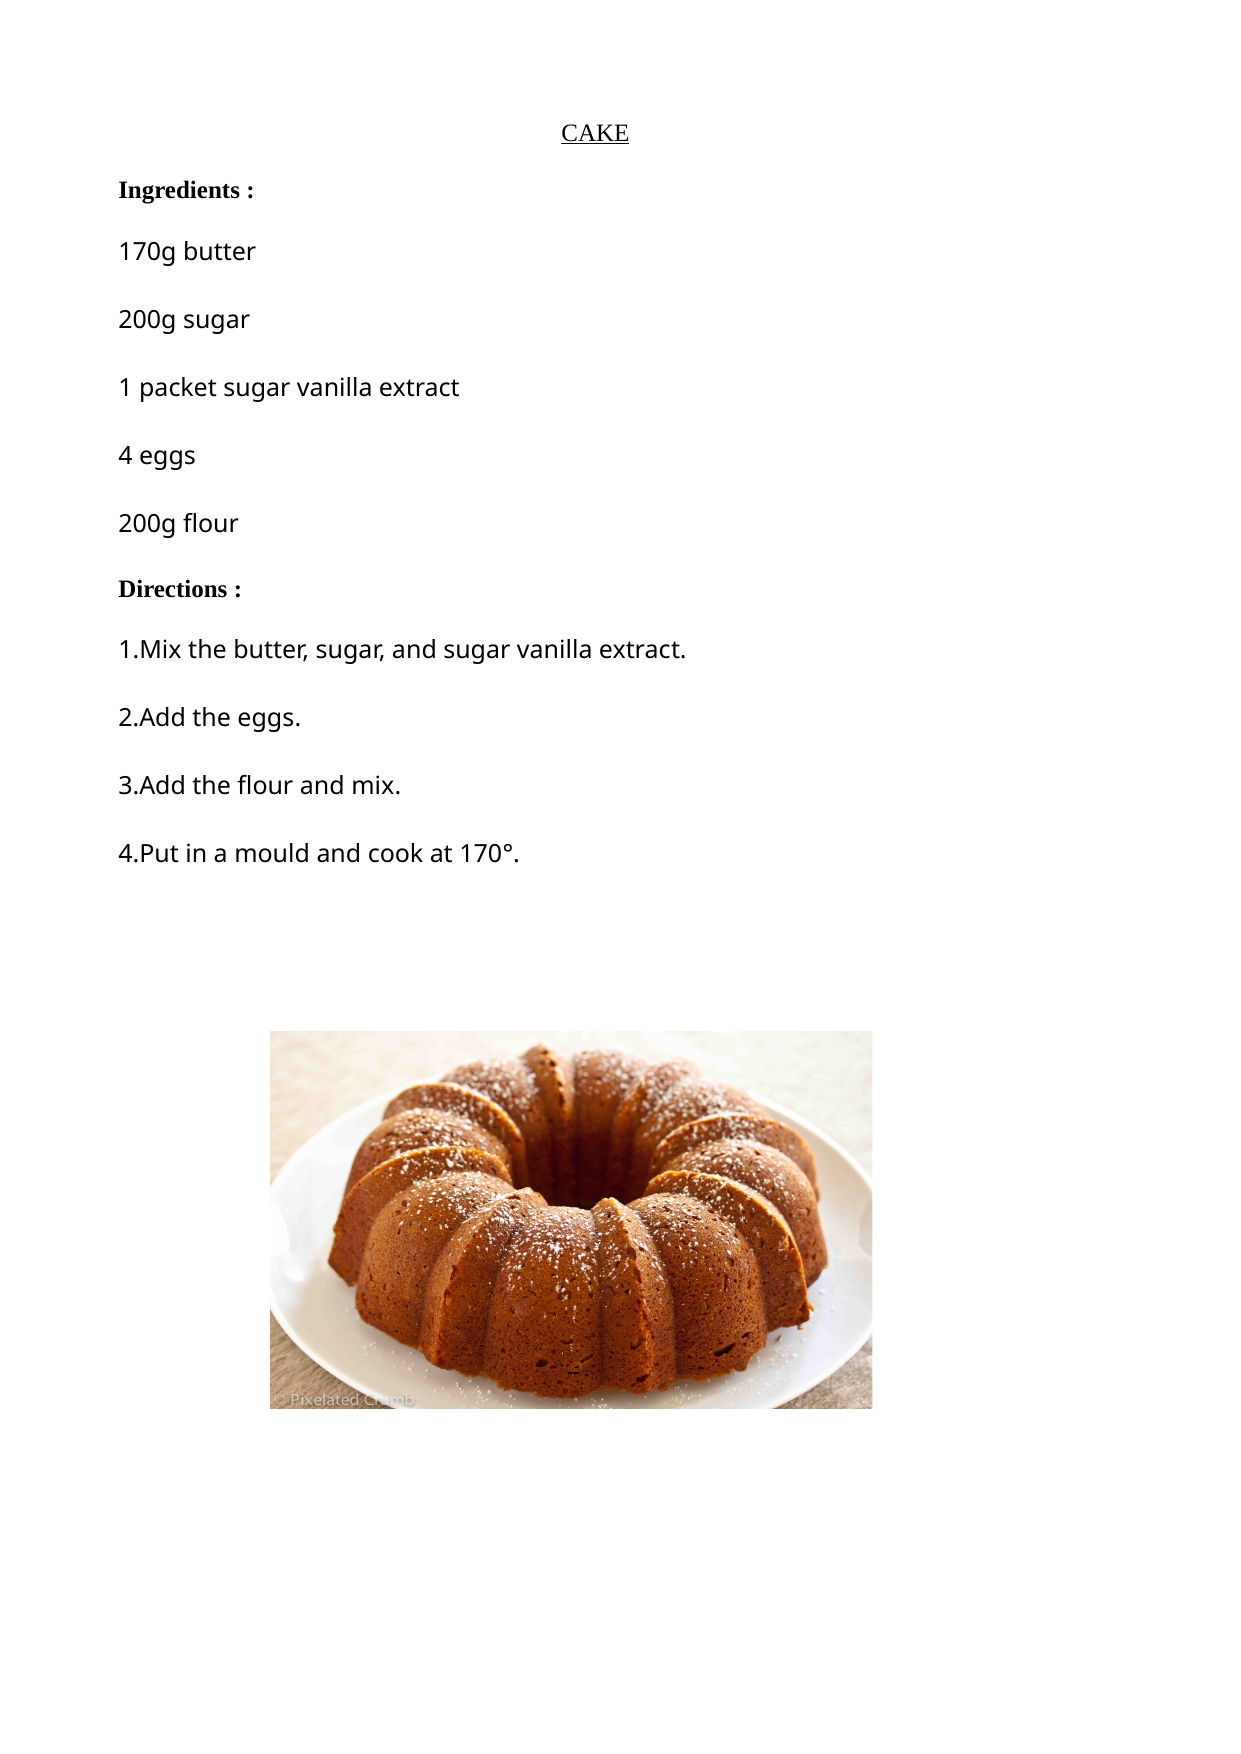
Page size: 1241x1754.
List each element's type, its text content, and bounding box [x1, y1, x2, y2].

text Directions : [118, 574, 1122, 602]
text 1 packet sugar vanilla extract [118, 369, 1122, 403]
picture [270, 1031, 873, 1409]
text 4.Put in a mould and cook at 170°. [118, 836, 1122, 870]
text 200g flour [118, 506, 1122, 540]
text 200g sugar [118, 301, 1122, 335]
text 2.Add the eggs. [118, 699, 1122, 733]
text CAKE [118, 118, 1122, 147]
text Ingredients : [118, 176, 1122, 204]
text 170g butter [118, 233, 1122, 267]
text 4 eggs [118, 437, 1122, 472]
text 1.Mix the butter, sugar, and sugar vanilla extract. [118, 631, 1122, 665]
text 3.Add the flour and mix. [118, 767, 1122, 802]
